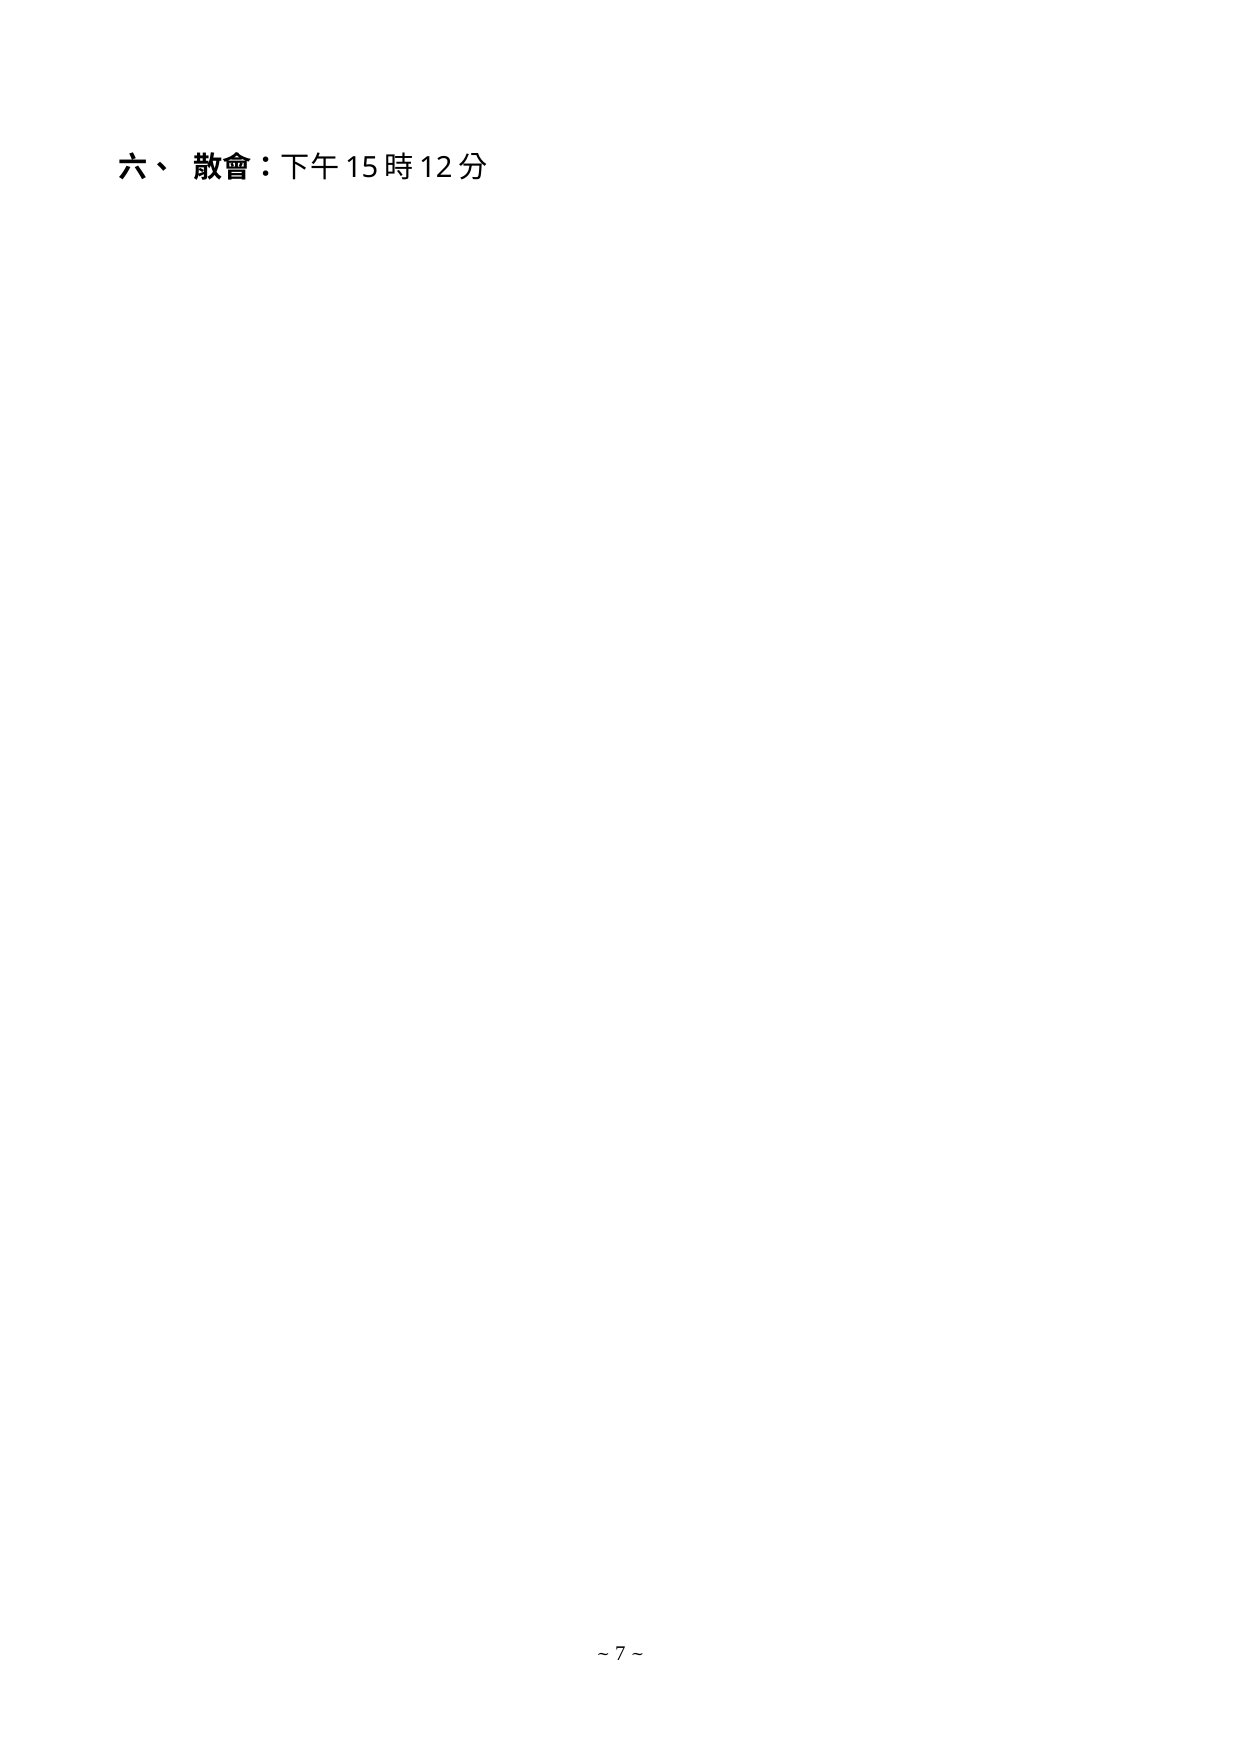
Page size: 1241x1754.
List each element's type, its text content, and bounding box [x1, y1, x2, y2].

list 散會：下午15時12分 [118, 127, 1122, 202]
